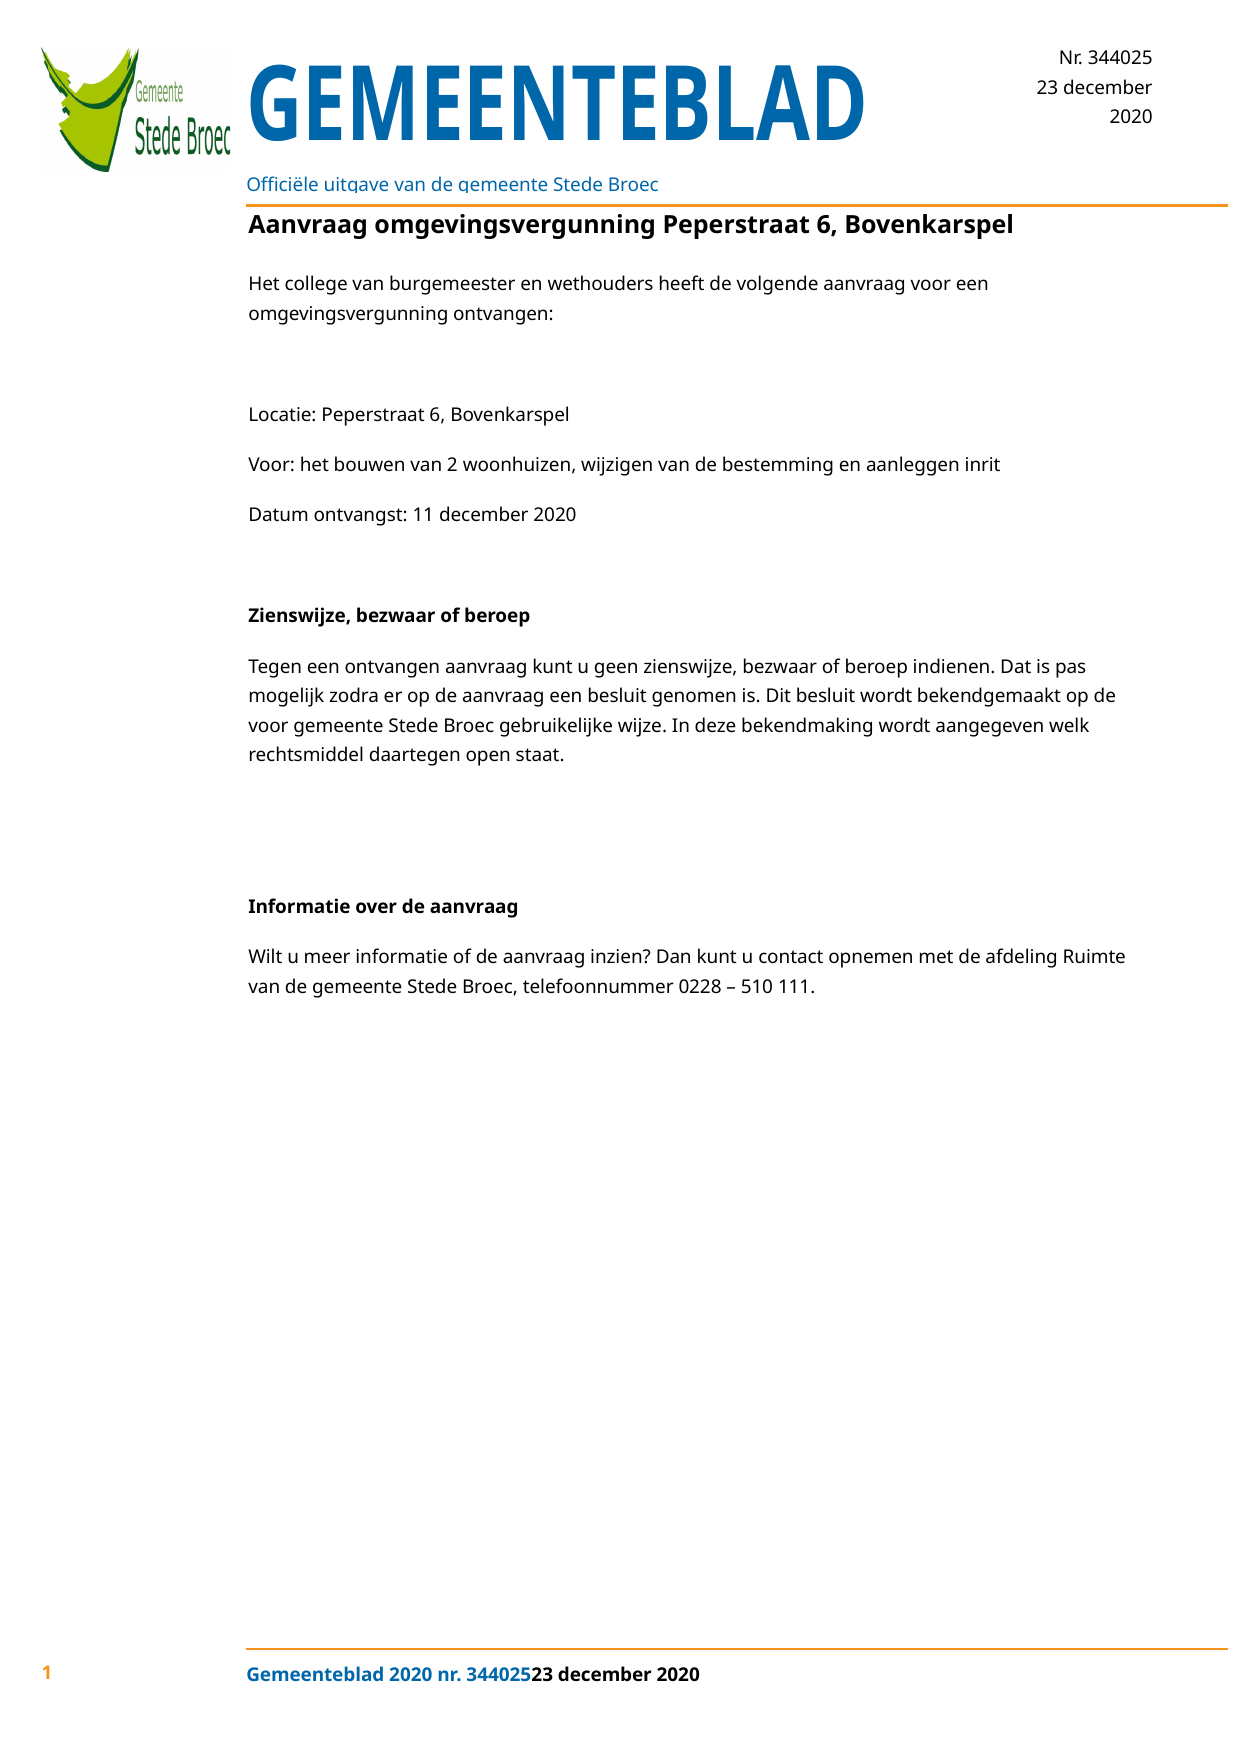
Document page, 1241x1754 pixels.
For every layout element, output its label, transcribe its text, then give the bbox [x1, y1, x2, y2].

text Datum ontvangst: 11 december 2020 [248, 502, 1152, 527]
text Aanvraag omgevingsvergunning Peperstraat 6, Bovenkarspel [248, 207, 1152, 241]
text Het college van burgemeester en wethouders heeft de volgende aanvraag voor een omgevingsvergunning ontvangen: [248, 270, 1152, 326]
text Informatie over de aanvraag [248, 893, 1152, 918]
text Locatie: Peperstraat 6, Bovenkarspel [248, 401, 1152, 426]
text Tegen een ontvangen aanvraag kunt u geen zienswijze, bezwaar of beroep indienen. Dat is pas mogelijk zodra er op de aanvraag een besluit genomen is. Dit besluit wordt bekendgemaakt op de voor gemeente Stede Broec gebruikelijke wijze. In deze bekendmaking wordt aangegeven welk rechtsmiddel daartegen open staat. [248, 653, 1152, 767]
text Wilt u meer informatie of de aanvraag inzien? Dan kunt u contact opnemen met de afdeling Ruimte van de gemeente Stede Broec, telefoonnummer 0228 – 510 111. [248, 943, 1152, 998]
picture [41, 47, 231, 172]
text Zienswijze, bezwaar of beroep [248, 602, 1152, 628]
text Voor: het bouwen van 2 woonhuizen, wijzigen van de bestemming en aanleggen inrit [248, 451, 1152, 477]
